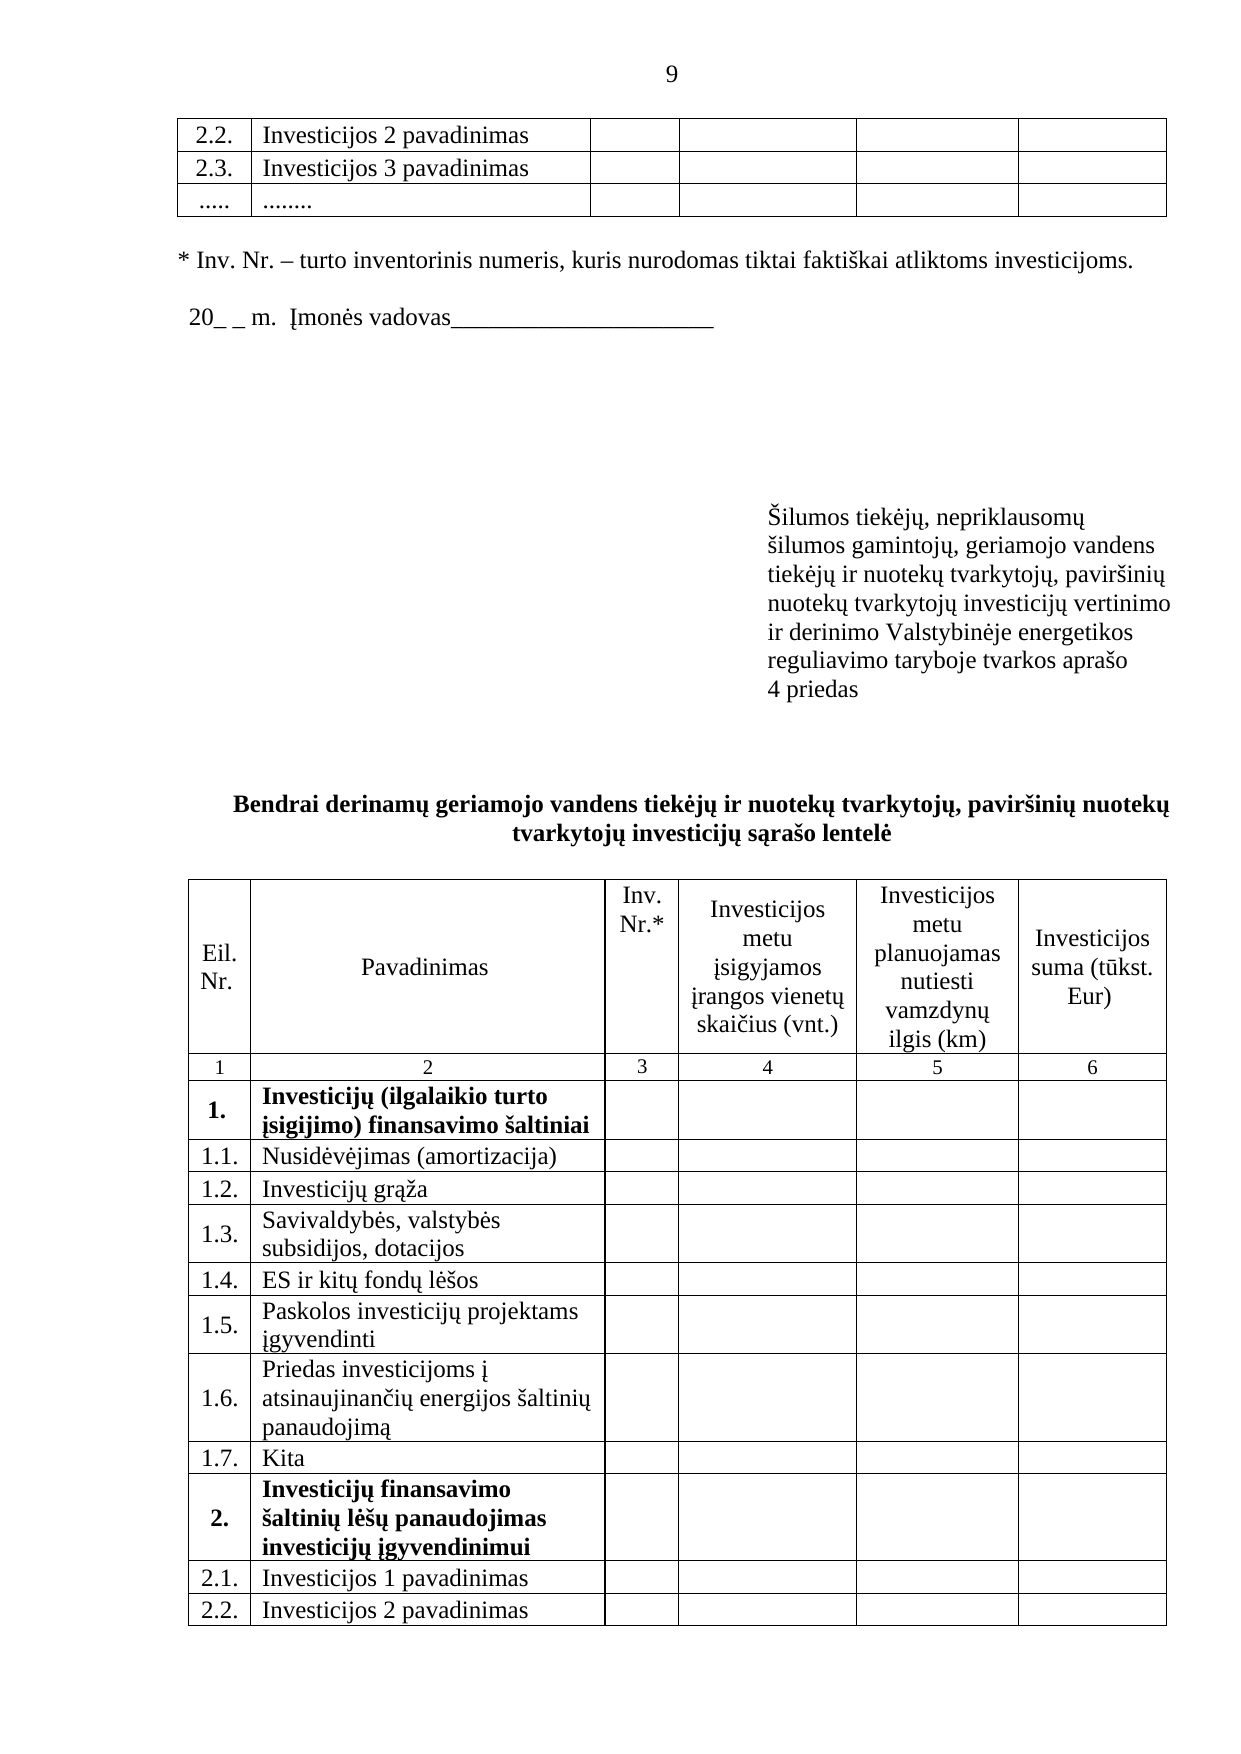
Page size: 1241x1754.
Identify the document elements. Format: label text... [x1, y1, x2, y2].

table_cell [679, 1474, 856, 1560]
table_cell [606, 1594, 678, 1625]
table_cell [177, 330, 281, 358]
table_cell [177, 217, 251, 245]
table_cell [680, 119, 856, 151]
table_cell [679, 1561, 856, 1593]
table_cell Paskolos investicijų projektams įgyvendinti [251, 1296, 604, 1353]
table_cell [605, 847, 679, 879]
table_cell [1215, 1171, 1238, 1204]
table_cell Investicijos 1 pavadinimas [251, 1561, 604, 1593]
table_cell [679, 1594, 856, 1625]
table_header [281, 274, 635, 302]
table_cell [1019, 1081, 1166, 1139]
table_cell [1215, 1139, 1238, 1171]
table_cell [679, 1263, 856, 1295]
table_cell [1019, 847, 1166, 879]
table_cell [1166, 847, 1210, 879]
table_cell [1063, 330, 1201, 358]
table_cell Pavadinimas [251, 880, 604, 1053]
table_cell Investicijos suma (tūkst. Eur) [1019, 880, 1166, 1053]
table_cell [1167, 1171, 1210, 1204]
table_cell [1019, 1594, 1166, 1625]
table_cell [1019, 217, 1167, 245]
table_cell [606, 1354, 678, 1441]
table_header [635, 274, 723, 302]
table_cell 1.2. [189, 1172, 250, 1204]
table_cell [1215, 1441, 1238, 1473]
table_cell [1167, 1593, 1210, 1625]
table_cell ES ir kitų fondų lėšos [251, 1263, 604, 1295]
table_header [724, 274, 901, 302]
table_cell [251, 217, 591, 245]
table_cell [679, 847, 856, 879]
table_cell [606, 1172, 678, 1204]
table_cell [189, 847, 251, 879]
table_cell [1019, 119, 1166, 151]
table_cell [591, 217, 679, 245]
table_cell [1210, 1560, 1215, 1593]
table_cell 4 [679, 1054, 856, 1080]
table_cell [606, 1474, 678, 1560]
table_cell [724, 330, 901, 358]
table_cell [1210, 1204, 1215, 1262]
table_cell [679, 1354, 856, 1441]
text * Inv. Nr. – turto inventorinis numeris, kuris nurodomas tiktai faktiškai atliktoms investicijoms. [177, 245, 1167, 274]
table_cell [606, 1205, 678, 1262]
table_header Bendrai derinamų geriamojo vandens tiekėjų ir nuotekų tvarkytojų, paviršinių nuotekų tvarkytojų investicijų sąrašo lentelė [189, 789, 1215, 847]
table_cell [1210, 1262, 1215, 1295]
table_cell 1. [189, 1081, 250, 1139]
table_cell 1.4. [189, 1263, 250, 1295]
table_header [1215, 789, 1238, 847]
table_header Šilumos tiekėjų, nepriklausomų šilumos gamintojų, geriamojo vandens tiekėjų ir nuotekų tvarkytojų, paviršinių nuotekų tvarkytojų investicijų vertinimo ir derinimo Valstybinėje energetikos reguliavimo taryboje tvarkos aprašo 4 priedas [177, 473, 1240, 1626]
table_cell Eil. Nr. [189, 880, 250, 1053]
table_cell [679, 1172, 856, 1204]
table_cell [251, 847, 605, 879]
table_cell [857, 1474, 1018, 1560]
table_cell [1167, 1262, 1210, 1295]
table_cell [1019, 1205, 1166, 1262]
table_cell [1019, 1561, 1166, 1593]
table_cell Investicijos 3 pavadinimas [252, 152, 590, 183]
table_cell 2.2. [178, 119, 251, 151]
table_cell 6 [1019, 1054, 1166, 1080]
table_cell [1019, 1354, 1166, 1441]
table_cell [1215, 1053, 1238, 1080]
table_cell [606, 1561, 678, 1593]
table_cell [606, 1263, 678, 1295]
table_cell [857, 1442, 1018, 1473]
table_cell [1019, 1263, 1166, 1295]
table_cell [1210, 1441, 1215, 1473]
table_cell [1210, 1353, 1215, 1441]
table_header [1063, 274, 1201, 302]
table_cell [1210, 879, 1215, 1053]
table_cell [1215, 1204, 1238, 1262]
table_cell [1210, 1139, 1215, 1171]
table_cell [1019, 1442, 1166, 1473]
table_cell [1167, 1441, 1210, 1473]
table_cell [1215, 1295, 1238, 1353]
table_cell [606, 1442, 678, 1473]
table_cell Priedas investicijoms į atsinaujinančių energijos šaltinių panaudojimą [251, 1354, 604, 1441]
table_cell 1.7. [189, 1442, 250, 1473]
table_cell [1167, 1473, 1210, 1560]
table_cell [857, 1205, 1018, 1262]
table_cell [281, 330, 635, 358]
table_cell 2 [251, 1054, 604, 1080]
table_cell 1 [189, 1054, 250, 1080]
table_cell 1.6. [189, 1354, 250, 1441]
table_cell Investicijų grąža [251, 1172, 604, 1204]
table_cell [606, 1081, 678, 1139]
table_cell 2.2. [189, 1594, 250, 1625]
table_cell [679, 1205, 856, 1262]
table_cell ........ [252, 184, 590, 216]
table_cell [679, 1442, 856, 1473]
table_cell Inv. Nr.* [606, 880, 678, 1053]
table_cell Investicijos metu planuojamas nutiesti vamzdynų ilgis (km) [857, 880, 1018, 1053]
table_cell [857, 1354, 1018, 1441]
table_cell [1215, 1080, 1238, 1139]
table_cell [1167, 1353, 1210, 1441]
table_cell [1215, 1593, 1238, 1625]
table_cell [1167, 1204, 1210, 1262]
table_cell [679, 1140, 856, 1171]
table_cell [857, 1172, 1018, 1204]
table_cell [1210, 1053, 1215, 1080]
table_cell [857, 1594, 1018, 1625]
table_cell [679, 1081, 856, 1139]
table_cell [1215, 1560, 1238, 1593]
table_cell Kita [251, 1442, 604, 1473]
table_cell Investicijų (ilgalaikio turto įsigijimo) finansavimo šaltiniai [251, 1081, 604, 1139]
table_cell [591, 152, 679, 183]
table_cell [591, 184, 679, 216]
table_cell [1167, 879, 1210, 1053]
table_cell [1210, 847, 1215, 879]
table_cell [1210, 1295, 1215, 1353]
table_cell [857, 184, 1018, 216]
table_cell [591, 119, 679, 151]
table_cell [1019, 152, 1166, 183]
table_cell [857, 152, 1018, 183]
table_cell [1215, 1473, 1238, 1560]
table_cell [606, 1140, 678, 1171]
table_cell [857, 1081, 1018, 1139]
table_cell [1210, 1473, 1215, 1560]
table_cell 1.5. [189, 1296, 250, 1353]
table_cell [857, 1263, 1018, 1295]
table_cell [1167, 1053, 1210, 1080]
table_cell [1019, 1474, 1166, 1560]
table_cell [856, 217, 1019, 245]
table_cell 3 [606, 1054, 678, 1080]
table_cell [1167, 1295, 1210, 1353]
table_cell [679, 1296, 856, 1353]
table_cell [679, 217, 856, 245]
table_cell 2. [189, 1474, 250, 1560]
table_cell [856, 847, 1018, 879]
table_cell [635, 330, 723, 358]
table_header [177, 274, 281, 302]
table_header [901, 274, 1063, 302]
table_cell [1167, 1080, 1210, 1139]
table_cell 1.3. [189, 1205, 250, 1262]
table_cell [1215, 847, 1238, 879]
table_cell [1215, 1262, 1238, 1295]
table_cell Investicijos metu įsigyjamos įrangos vienetų skaičius (vnt.) [679, 880, 856, 1053]
table_cell [1167, 1139, 1210, 1171]
table_cell [1215, 879, 1238, 1053]
table_cell [1210, 1593, 1215, 1625]
table_cell [1210, 1080, 1215, 1139]
table_cell Savivaldybės, valstybės subsidijos, dotacijos [251, 1205, 604, 1262]
table_cell [857, 1140, 1018, 1171]
table_cell [857, 1296, 1018, 1353]
table_cell 2.1. [189, 1561, 250, 1593]
table_cell [901, 330, 1063, 358]
table_cell [1167, 1560, 1210, 1593]
table_cell [680, 184, 856, 216]
table_cell Nusidėvėjimas (amortizacija) [251, 1140, 604, 1171]
table_cell [606, 1296, 678, 1353]
table_cell [680, 152, 856, 183]
table_cell Investicijos 2 pavadinimas [252, 119, 590, 151]
table_cell 5 [857, 1054, 1018, 1080]
table_cell [1019, 1296, 1166, 1353]
table_cell [857, 1561, 1018, 1593]
table_cell [857, 119, 1018, 151]
table_cell 1.1. [189, 1140, 250, 1171]
table_cell [1019, 1172, 1166, 1204]
table_cell 2.3. [178, 152, 251, 183]
table_cell [1210, 1171, 1215, 1204]
table_cell [1019, 184, 1166, 216]
table_cell [1019, 1140, 1166, 1171]
table_cell Investicijos 2 pavadinimas [251, 1594, 604, 1625]
table_cell [1215, 1353, 1238, 1441]
table_cell 20_ _ m. Įmonės vadovas_____________________ [177, 302, 1201, 330]
table_cell Investicijų finansavimo šaltinių lėšų panaudojimas investicijų įgyvendinimui [251, 1474, 604, 1560]
table_cell ..... [178, 184, 251, 216]
